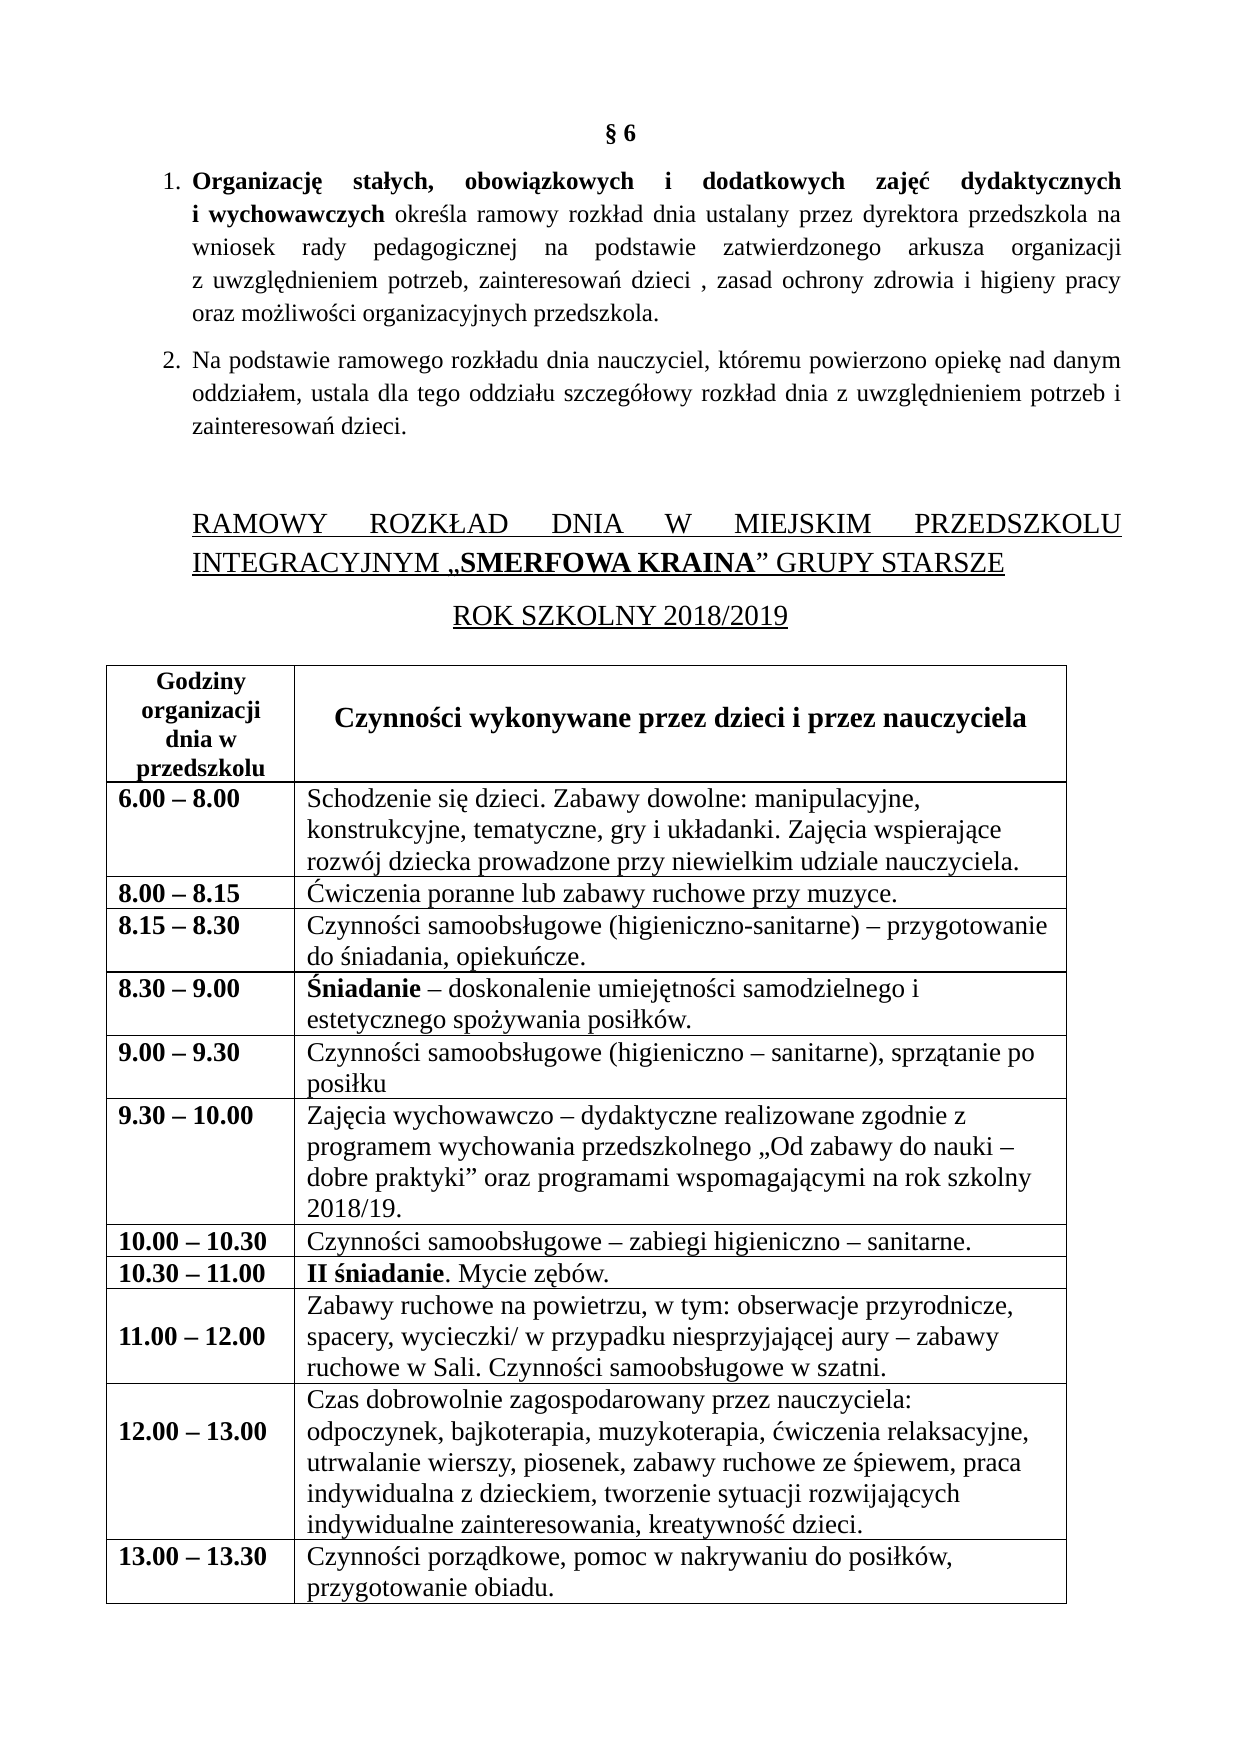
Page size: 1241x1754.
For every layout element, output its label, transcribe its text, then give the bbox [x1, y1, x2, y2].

text ROK SZKOLNY 2018/2019 [118, 598, 1122, 632]
table_cell 8.30 – 9.00 [107, 973, 294, 1035]
table_cell Czynności samoobsługowe (higieniczno-sanitarne) – przygotowanie do śniadania, opiekuńcze. [295, 909, 1066, 971]
table_cell Czas dobrowolnie zagospodarowany przez nauczyciela: odpoczynek, bajkoterapia, muzykoterapia, ćwiczenia relaksacyjne, utrwalanie wierszy, piosenek, zabawy ruchowe ze śpiewem, praca indywidualna z dzieckiem, tworzenie sytuacji rozwijających indywidualne zainteresowania, kreatywność dzieci. [295, 1384, 1066, 1539]
list RAMOWY ROZKŁAD DNIA W MIEJSKIM PRZEDSZKOLU INTEGRACYJNYM „SMERFOWA KRAINA” GRUPY STARSZE [162, 507, 1122, 579]
table_cell Schodzenie się dzieci. Zabawy dowolne: manipulacyjne, konstrukcyjne, tematyczne, gry i układanki. Zajęcia wspierające rozwój dziecka prowadzone przy niewielkim udziale nauczyciela. [295, 783, 1066, 876]
table_cell Zabawy ruchowe na powietrzu, w tym: obserwacje przyrodnicze, spacery, wycieczki/ w przypadku niesprzyjającej aury – zabawy ruchowe w Sali. Czynności samoobsługowe w szatni. [295, 1289, 1066, 1383]
table_cell 8.00 – 8.15 [107, 877, 294, 908]
table_cell 12.00 – 13.00 [107, 1384, 294, 1539]
table_cell 9.00 – 9.30 [107, 1036, 294, 1098]
table_cell Czynności samoobsługowe (higieniczno – sanitarne), sprzątanie po posiłku [295, 1036, 1066, 1098]
table_cell 11.00 – 12.00 [107, 1289, 294, 1383]
table_cell 9.30 – 10.00 [107, 1099, 294, 1224]
table_cell 10.30 – 11.00 [107, 1257, 294, 1288]
table_cell 6.00 – 8.00 [107, 783, 294, 876]
table_cell Ćwiczenia poranne lub zabawy ruchowe przy muzyce. [295, 877, 1066, 908]
table_cell II śniadanie. Mycie zębów. [295, 1257, 1066, 1288]
table_cell Zajęcia wychowawczo – dydaktyczne realizowane zgodnie z programem wychowania przedszkolnego „Od zabawy do nauki – dobre praktyki” oraz programami wspomagającymi na rok szkolny 2018/19. [295, 1099, 1066, 1224]
table_cell 13.00 – 13.30 [107, 1540, 294, 1603]
text § 6 [118, 118, 1122, 147]
list Na podstawie ramowego rozkładu dnia nauczyciel, któremu powierzono opiekę nad danym oddziałem, ustala dla tego oddziału szczegółowy rozkład dnia z uwzględnieniem potrzeb i zainteresowań dzieci. [162, 345, 1122, 440]
table_header Godziny organizacji dnia w przedszkolu [107, 666, 294, 781]
list Organizację stałych, obowiązkowych i dodatkowych zajęć dydaktycznych i wychowawczych określa ramowy rozkład dnia ustalany przez dyrektora przedszkola na wniosek rady pedagogicznej na podstawie zatwierdzonego arkusza organizacji z uwzględnieniem potrzeb, zainteresowań dzieci , zasad ochrony zdrowia i higieny pracy oraz możliwości organizacyjnych przedszkola. [162, 166, 1122, 327]
table_cell Czynności samoobsługowe – zabiegi higieniczno – sanitarne. [295, 1225, 1066, 1256]
table_cell Czynności porządkowe, pomoc w nakrywaniu do posiłków, przygotowanie obiadu. [295, 1540, 1066, 1603]
table_header Czynności wykonywane przez dzieci i przez nauczyciela [295, 666, 1066, 781]
table_cell 10.00 – 10.30 [107, 1225, 294, 1256]
table_cell 8.15 – 8.30 [107, 909, 294, 971]
table_cell Śniadanie – doskonalenie umiejętności samodzielnego i estetycznego spożywania posiłków. [295, 973, 1066, 1035]
